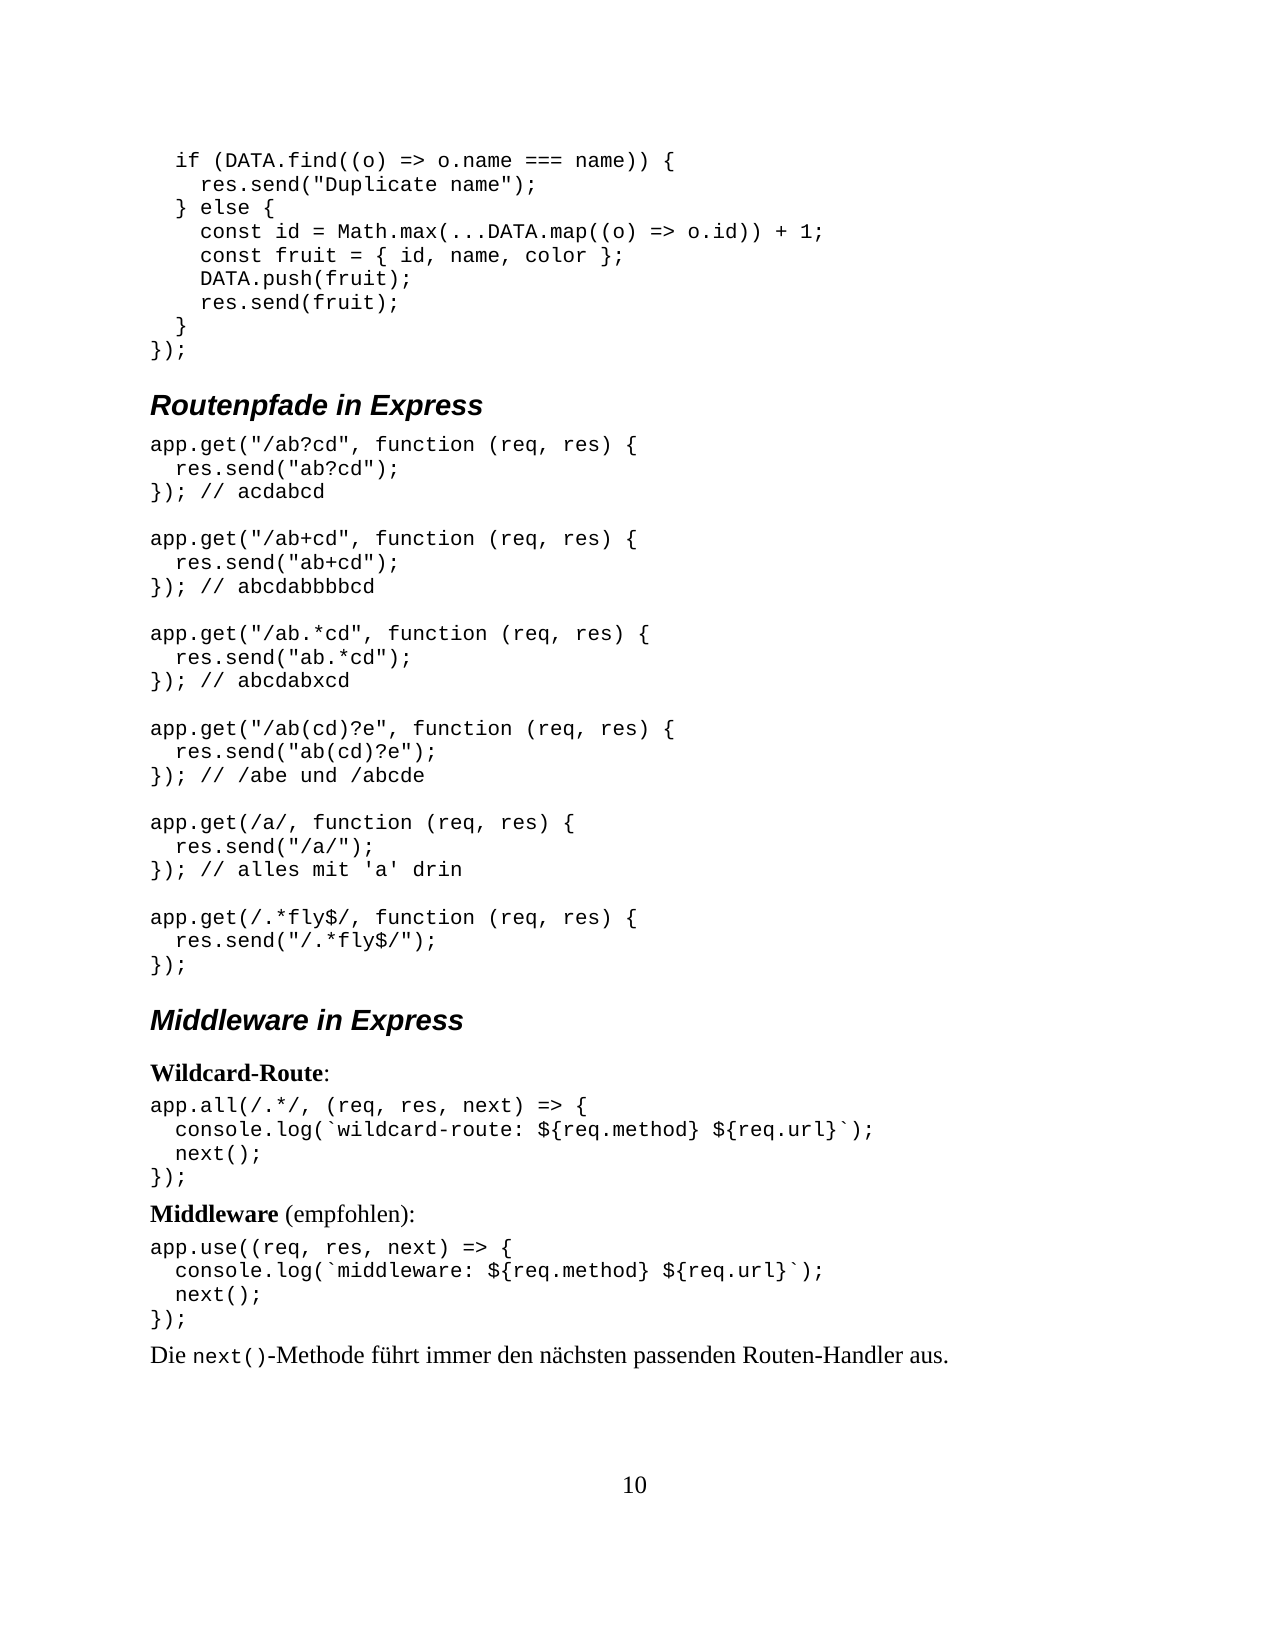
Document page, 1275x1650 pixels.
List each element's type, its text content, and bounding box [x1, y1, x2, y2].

text }); [150, 1166, 1125, 1190]
text res.send("ab(cd)?e"); [150, 741, 1125, 765]
text }); // alles mit 'a' drin [150, 859, 1125, 883]
text next(); [150, 1284, 1125, 1308]
text app.get("/ab?cd", function (req, res) { [150, 434, 1125, 457]
text }); [150, 339, 1125, 363]
text next(); [150, 1143, 1125, 1166]
text Middleware (empfohlen): [150, 1199, 1125, 1228]
text }); [150, 1308, 1125, 1331]
text app.get(/.*fly$/, function (req, res) { [150, 907, 1125, 930]
text const fruit = { id, name, color }; [150, 244, 1125, 268]
text }); // abcdabbbbcd [150, 576, 1125, 599]
text }); // /abe und /abcde [150, 765, 1125, 788]
text res.send("/a/"); [150, 836, 1125, 859]
text DATA.push(fruit); [150, 268, 1125, 292]
text console.log(`wildcard-route: ${req.method} ${req.url}`); [150, 1119, 1125, 1143]
text }); [150, 954, 1125, 978]
text console.log(`middleware: ${req.method} ${req.url}`); [150, 1260, 1125, 1284]
subtitle Routenpfade in Express [150, 388, 1125, 421]
text res.send("Duplicate name"); [150, 174, 1125, 197]
text app.get("/ab.*cd", function (req, res) { [150, 623, 1125, 647]
subtitle Middleware in Express [150, 1003, 1125, 1036]
text } else { [150, 197, 1125, 221]
text Die next()-Methode führt immer den nächsten passenden Routen-Handler aus. [150, 1340, 1125, 1370]
text app.all(/.*/, (req, res, next) => { [150, 1095, 1125, 1119]
text res.send("ab.*cd"); [150, 647, 1125, 670]
text Wildcard-Route: [150, 1058, 1125, 1086]
text app.use((req, res, next) => { [150, 1237, 1125, 1260]
text const id = Math.max(...DATA.map((o) => o.id)) + 1; [150, 221, 1125, 244]
text app.get("/ab(cd)?e", function (req, res) { [150, 718, 1125, 741]
text }); // acdabcd [150, 481, 1125, 505]
text app.get(/a/, function (req, res) { [150, 812, 1125, 836]
text res.send("ab+cd"); [150, 552, 1125, 576]
text app.get("/ab+cd", function (req, res) { [150, 528, 1125, 552]
text res.send("/.*fly$/"); [150, 930, 1125, 954]
text if (DATA.find((o) => o.name === name)) { [150, 150, 1125, 174]
text } [150, 316, 1125, 339]
text res.send("ab?cd"); [150, 457, 1125, 481]
text }); // abcdabxcd [150, 670, 1125, 694]
text res.send(fruit); [150, 292, 1125, 316]
